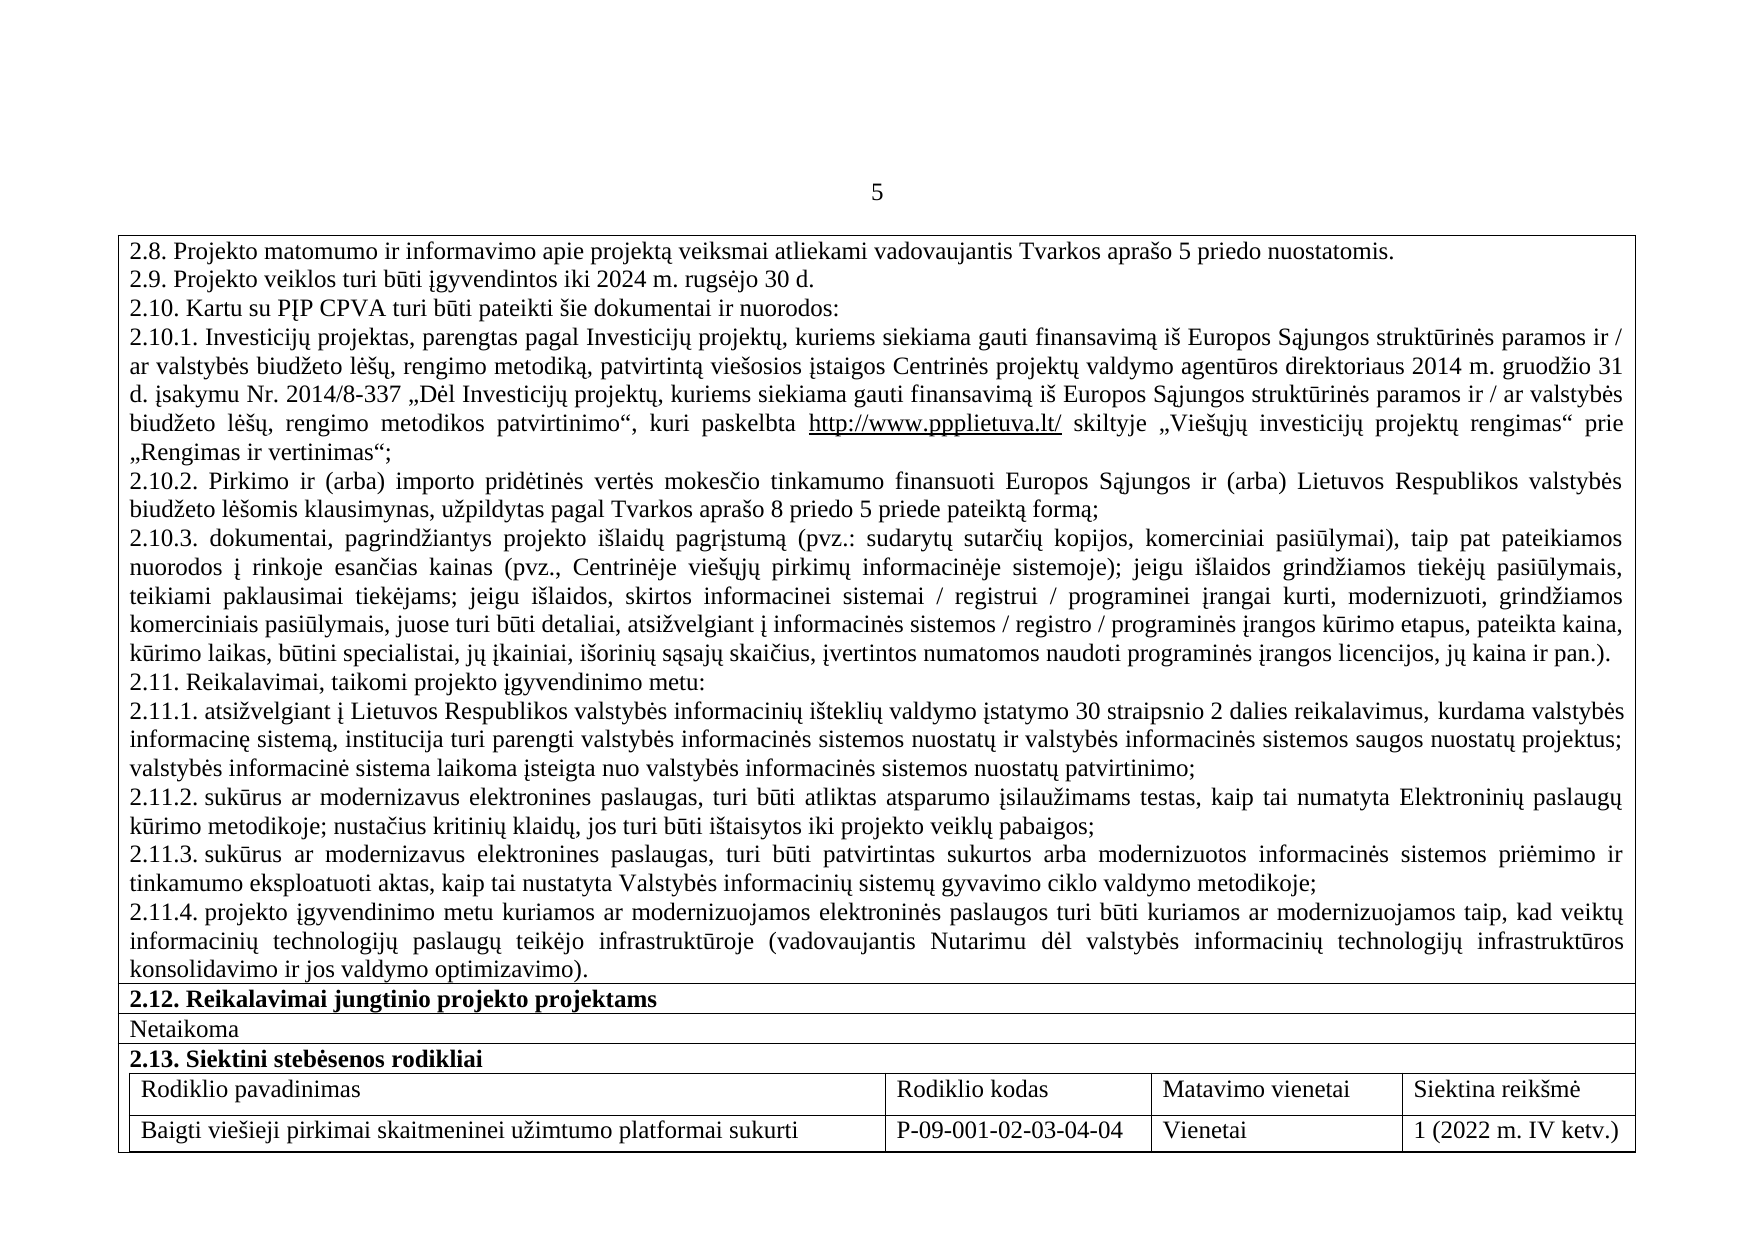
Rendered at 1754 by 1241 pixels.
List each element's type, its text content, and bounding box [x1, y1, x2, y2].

table_cell P-09-001-02-03-04-04 [886, 1116, 1151, 1151]
table_header Rodiklio kodas [886, 1074, 1151, 1114]
table_header Matavimo vienetai [1152, 1074, 1402, 1114]
table_cell 1 (2022 m. IV ketv.) [1403, 1116, 1635, 1151]
table_cell 2.13. Siektini stebėsenos rodikliai [119, 1044, 1635, 1152]
table_cell 2.8. Projekto matomumo ir informavimo apie projektą veiksmai atliekami vadovaujantis Tvarkos aprašo 5 priedo nuostatomis. 2.9. Projekto veiklos turi būti įgyvendintos iki 2024 m. rugsėjo 30 d. 2.10. Kartu su PĮP CPVA turi būti pateikti šie dokumentai ir nuorodos: 2.10.1. Investicijų projektas, parengtas pagal Investicijų projektų, kuriems siekiama gauti finansavimą iš Europos Sąjungos struktūrinės paramos ir / ar valstybės biudžeto lėšų, rengimo metodiką, patvirtintą viešosios įstaigos Centrinės projektų valdymo agentūros direktoriaus 2014 m. gruodžio 31 d. įsakymu Nr. 2014/8-337 „Dėl Investicijų projektų, kuriems siekiama gauti finansavimą iš Europos Sąjungos struktūrinės paramos ir / ar valstybės biudžeto lėšų, rengimo metodikos patvirtinimo“, kuri paskelbta http://www.ppplietuva.lt/ skiltyje „Viešųjų investicijų projektų rengimas“ prie „Rengimas ir vertinimas“; 2.10.2. Pirkimo ir (arba) importo pridėtinės vertės mokesčio tinkamumo finansuoti Europos Sąjungos ir (arba) Lietuvos Respublikos valstybės biudžeto lėšomis klausimynas, užpildytas pagal Tvarkos aprašo 8 priedo 5 priede pateiktą formą; 2.10.3. dokumentai, pagrindžiantys projekto išlaidų pagrįstumą (pvz.: sudarytų sutarčių kopijos, komerciniai pasiūlymai), taip pat pateikiamos nuorodos į rinkoje esančias kainas (pvz., Centrinėje viešųjų pirkimų informacinėje sistemoje); jeigu išlaidos grindžiamos tiekėjų pasiūlymais, teikiami paklausimai tiekėjams; jeigu išlaidos, skirtos informacinei sistemai / registrui / programinei įrangai kurti, modernizuoti, grindžiamos komerciniais pasiūlymais, juose turi būti detaliai, atsižvelgiant į informacinės sistemos / registro / programinės įrangos kūrimo etapus, pateikta kaina, kūrimo laikas, būtini specialistai, jų įkainiai, išorinių sąsajų skaičius, įvertintos numatomos naudoti programinės įrangos licencijos, jų kaina ir pan.). 2.11. Reikalavimai, taikomi projekto įgyvendinimo metu: 2.11.1. atsižvelgiant į Lietuvos Respublikos valstybės informacinių išteklių valdymo įstatymo 30 straipsnio 2 dalies reikalavimus, kurdama valstybės informacinę sistemą, institucija turi parengti valstybės informacinės sistemos nuostatų ir valstybės informacinės sistemos saugos nuostatų projektus; valstybės informacinė sistema laikoma įsteigta nuo valstybės informacinės sistemos nuostatų patvirtinimo; 2.11.2. sukūrus ar modernizavus elektronines paslaugas, turi būti atliktas atsparumo įsilaužimams testas, kaip tai numatyta Elektroninių paslaugų kūrimo metodikoje; nustačius kritinių klaidų, jos turi būti ištaisytos iki projekto veiklų pabaigos; 2.11.3. sukūrus ar modernizavus elektronines paslaugas, turi būti patvirtintas sukurtos arba modernizuotos informacinės sistemos priėmimo ir tinkamumo eksploatuoti aktas, kaip tai nustatyta Valstybės informacinių sistemų gyvavimo ciklo valdymo metodikoje; 2.11.4. projekto įgyvendinimo metu kuriamos ar modernizuojamos elektroninės paslaugos turi būti kuriamos ar modernizuojamos taip, kad veiktų informacinių technologijų paslaugų teikėjo infrastruktūroje (vadovaujantis Nutarimu dėl valstybės informacinių technologijų infrastruktūros konsolidavimo ir jos valdymo optimizavimo). [119, 236, 1635, 983]
table_header Rodiklio pavadinimas [130, 1074, 885, 1114]
table_cell Vienetai [1152, 1116, 1402, 1151]
table_header Siektina reikšmė [1403, 1074, 1635, 1114]
table_cell Baigti viešieji pirkimai skaitmeninei užimtumo platformai sukurti [130, 1116, 885, 1151]
table_cell 2.12. Reikalavimai jungtinio projekto projektams [119, 984, 1635, 1013]
table_cell Netaikoma [119, 1014, 1635, 1043]
